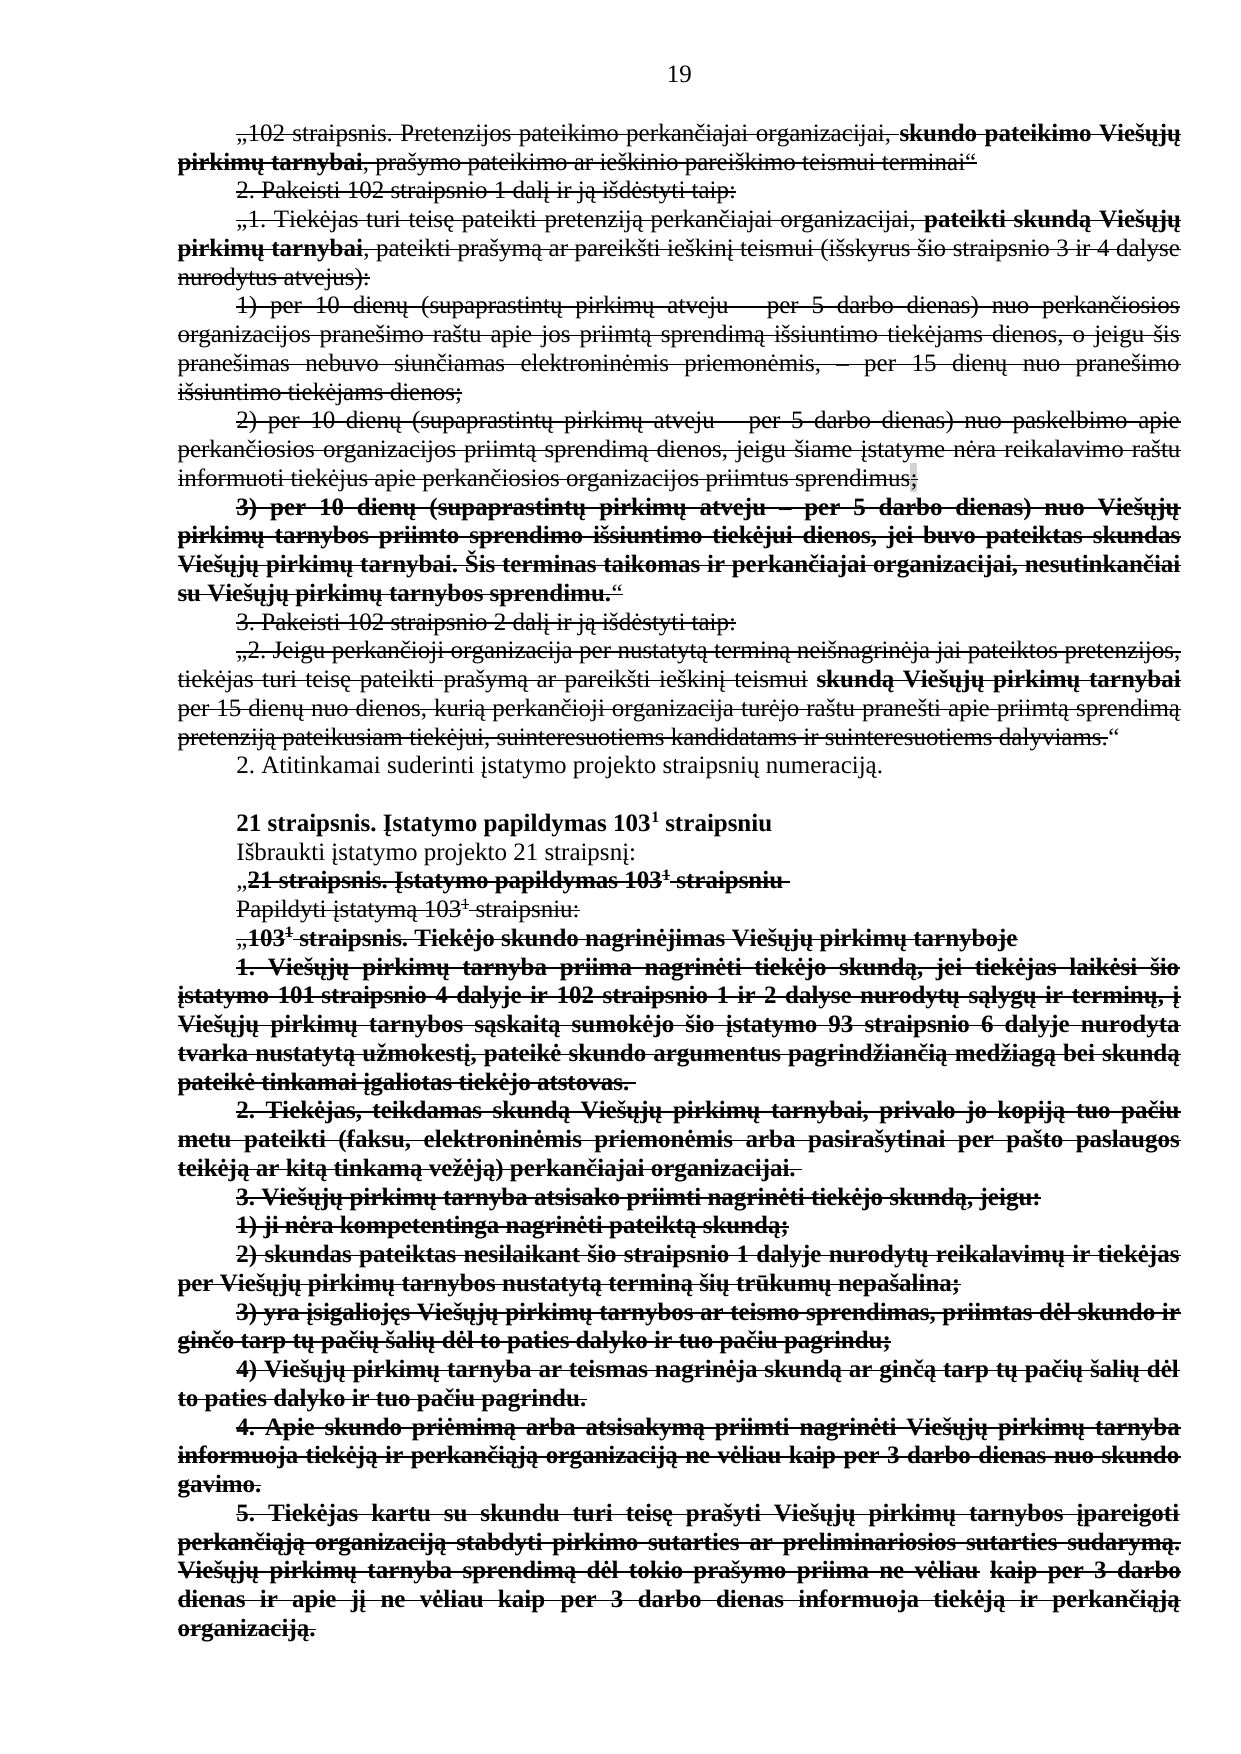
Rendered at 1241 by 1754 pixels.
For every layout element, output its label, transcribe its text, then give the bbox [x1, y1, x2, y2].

text 4. Apie skundo priėmimą arba atsisakymą priimti nagrinėti Viešųjų pirkimų tarnyba informuoja tiekėją ir perkančiąją organizaciją ne vėliau kaip per 3 darbo dienas nuo skundo gavimo. [177, 1457, 1181, 1498]
text 2. Atitinkamai suderinti įstatymo projekto straipsnių numeraciją. [177, 751, 1181, 779]
text 5. Tiekėjas kartu su skundu turi teisę prašyti Viešųjų pirkimų tarnybos įpareigoti perkančiąją organizaciją stabdyti pirkimo sutarties ar preliminariosios sutarties sudarymą. Viešųjų pirkimų tarnyba sprendimą dėl tokio prašymo priima ne vėliau kaip per 3 darbo dienas ir apie jį ne vėliau kaip per 3 darbo dienas informuoja tiekėją ir perkančiąją organizaciją. [177, 1544, 1181, 1600]
text 21 straipsnis. Įstatymo papildymas 1031 straipsniu [177, 808, 1181, 837]
text 1. Viešųjų pirkimų tarnyba priima nagrinėti tiekėjo skundą, jei tiekėjas laikėsi šio įstatymo 101 straipsnio 4 dalyje ir 102 straipsnio 1 ir 2 dalyse nurodytų sąlygų ir terminų, į Viešųjų pirkimų tarnybos sąskaitą sumokėjo šio įstatymo 93 straipsnio 6 dalyje nurodyta tvarka nustatytą užmokestį, pateikė skundo argumentus pagrindžiančią medžiagą bei skundą pateikė tinkamai įgaliotas tiekėjo atstovas. [177, 952, 1181, 996]
text 4. Apie skundo priėmimą arba atsisakymą priimti nagrinėti Viešųjų pirkimų tarnyba informuoja tiekėją ir perkančiąją organizaciją ne vėliau kaip per 3 darbo dienas nuo skundo gavimo. [177, 1412, 1181, 1456]
text 1. Viešųjų pirkimų tarnyba priima nagrinėti tiekėjo skundą, jei tiekėjas laikėsi šio įstatymo 101 straipsnio 4 dalyje ir 102 straipsnio 1 ir 2 dalyse nurodytų sąlygų ir terminų, į Viešųjų pirkimų tarnybos sąskaitą sumokėjo šio įstatymo 93 straipsnio 6 dalyje nurodyta tvarka nustatytą užmokestį, pateikė skundo argumentus pagrindžiančią medžiagą bei skundą pateikė tinkamai įgaliotas tiekėjo atstovas. [177, 1055, 1181, 1096]
text 2) per 10 dienų (supaprastintų pirkimų atveju – per 5 darbo dienas) nuo paskelbimo apie perkančiosios organizacijos priimtą sprendimą dienos, jeigu šiame įstatyme nėra reikalavimo raštu informuoti tiekėjus apie perkančiosios organizacijos priimtus sprendimus; [177, 406, 1181, 450]
text 1. Viešųjų pirkimų tarnyba priima nagrinėti tiekėjo skundą, jei tiekėjas laikėsi šio įstatymo 101 straipsnio 4 dalyje ir 102 straipsnio 1 ir 2 dalyse nurodytų sąlygų ir terminų, į Viešųjų pirkimų tarnybos sąskaitą sumokėjo šio įstatymo 93 straipsnio 6 dalyje nurodyta tvarka nustatytą užmokestį, pateikė skundo argumentus pagrindžiančią medžiagą bei skundą pateikė tinkamai įgaliotas tiekėjo atstovas. [177, 1026, 1181, 1054]
text 4) Viešųjų pirkimų tarnyba ar teismas nagrinėja skundą ar ginčą tarp tų pačių šalių dėl to paties dalyko ir tuo pačiu pagrindu. [177, 1354, 1181, 1412]
text 3. Viešųjų pirkimų tarnyba atsisako priimti nagrinėti tiekėjo skundą, jeigu: [177, 1182, 1181, 1211]
text 2. Tiekėjas, teikdamas skundą Viešųjų pirkimų tarnybai, privalo jo kopiją tuo pačiu metu pateikti (faksu, elektroninėmis priemonėmis arba pasirašytinai per pašto paslaugos teikėją ar kitą tinkamą vežėją) perkančiajai organizacijai. [177, 1096, 1181, 1140]
text 2. Tiekėjas, teikdamas skundą Viešųjų pirkimų tarnybai, privalo jo kopiją tuo pačiu metu pateikti (faksu, elektroninėmis priemonėmis arba pasirašytinai per pašto paslaugos teikėją ar kitą tinkamą vežėją) perkančiajai organizacijai. [177, 1141, 1181, 1182]
text 1) per 10 dienų (supaprastintų pirkimų atveju – per 5 darbo dienas) nuo perkančiosios organizacijos pranešimo raštu apie jos priimtą sprendimą išsiuntimo tiekėjams dienos, o jeigu šis pranešimas nebuvo siunčiamas elektroninėmis priemonėmis, – per 15 dienų nuo pranešimo išsiuntimo tiekėjams dienos; [177, 365, 1181, 406]
text „2. Jeigu perkančioji organizacija per nustatytą terminą neišnagrinėja jai pateiktos pretenzijos, tiekėjas turi teisę pateikti prašymą ar pareikšti ieškinį teismui skundą Viešųjų pirkimų tarnybai per 15 dienų nuo dienos, kurią perkančioji organizacija turėjo raštu pranešti apie priimtą sprendimą pretenziją pateikusiam tiekėjui, suinteresuotiems kandidatams ir suinteresuotiems dalyviams.“ [177, 710, 1181, 751]
text 5. Tiekėjas kartu su skundu turi teisę prašyti Viešųjų pirkimų tarnybos įpareigoti perkančiąją organizaciją stabdyti pirkimo sutarties ar preliminariosios sutarties sudarymą. Viešųjų pirkimų tarnyba sprendimą dėl tokio prašymo priima ne vėliau kaip per 3 darbo dienas ir apie jį ne vėliau kaip per 3 darbo dienas informuoja tiekėją ir perkančiąją organizaciją. [177, 1498, 1181, 1542]
text „102 straipsnis. Pretenzijos pateikimo perkančiajai organizacijai, skundo pateikimo Viešųjų pirkimų tarnybai, prašymo pateikimo ar ieškinio pareiškimo teismui terminai“ [177, 118, 1181, 176]
text 2. Tiekėjas, teikdamas skundą Viešųjų pirkimų tarnybai, privalo jo kopiją tuo pačiu metu pateikti (faksu, elektroninėmis priemonėmis arba pasirašytinai per pašto paslaugos teikėją ar kitą tinkamą vežėją) perkančiajai organizacijai. [177, 1170, 680, 1182]
text 3) per 10 dienų (supaprastintų pirkimų atveju – per 5 darbo dienas) nuo Viešųjų pirkimų tarnybos priimto sprendimo išsiuntimo tiekėjui dienos, jei buvo pateiktas skundas Viešųjų pirkimų tarnybai. Šis terminas taikomas ir perkančiajai organizacijai, nesutinkančiai su Viešųjų pirkimų tarnybos sprendimu.“ [177, 492, 1181, 536]
text 3) per 10 dienų (supaprastintų pirkimų atveju – per 5 darbo dienas) nuo Viešųjų pirkimų tarnybos priimto sprendimo išsiuntimo tiekėjui dienos, jei buvo pateiktas skundas Viešųjų pirkimų tarnybai. Šis terminas taikomas ir perkančiajai organizacijai, nesutinkančiai su Viešųjų pirkimų tarnybos sprendimu.“ [177, 566, 1181, 607]
text 1) ji nėra kompetentinga nagrinėti pateiktą skundą; [177, 1211, 1181, 1239]
text 3) yra įsigaliojęs Viešųjų pirkimų tarnybos ar teismo sprendimas, priimtas dėl skundo ir ginčo tarp tų pačių šalių dėl to paties dalyko ir tuo pačiu pagrindu; [177, 1297, 1181, 1354]
text 5. Tiekėjas kartu su skundu turi teisę prašyti Viešųjų pirkimų tarnybos įpareigoti perkančiąją organizaciją stabdyti pirkimo sutarties ar preliminariosios sutarties sudarymą. Viešųjų pirkimų tarnyba sprendimą dėl tokio prašymo priima ne vėliau kaip per 3 darbo dienas ir apie jį ne vėliau kaip per 3 darbo dienas informuoja tiekėją ir perkančiąją organizaciją. [177, 1601, 1181, 1642]
text Papildyti įstatymą 1031 straipsniu: [177, 894, 1181, 923]
text „21 straipsnis. Įstatymo papildymas 1031 straipsniu [177, 866, 1181, 894]
text „1. Tiekėjas turi teisę pateikti pretenziją perkančiajai organizacijai, pateikti skundą Viešųjų pirkimų tarnybai, pateikti prašymą ar pareikšti ieškinį teismui (išskyrus šio straipsnio 3 ir 4 dalyse nurodytus atvejus): [177, 250, 1181, 291]
text 1) per 10 dienų (supaprastintų pirkimų atveju – per 5 darbo dienas) nuo perkančiosios organizacijos pranešimo raštu apie jos priimtą sprendimą išsiuntimo tiekėjams dienos, o jeigu šis pranešimas nebuvo siunčiamas elektroninėmis priemonėmis, – per 15 dienų nuo pranešimo išsiuntimo tiekėjams dienos; [177, 291, 1181, 335]
text „2. Jeigu perkančioji organizacija per nustatytą terminą neišnagrinėja jai pateiktos pretenzijos, tiekėjas turi teisę pateikti prašymą ar pareikšti ieškinį teismui skundą Viešųjų pirkimų tarnybai per 15 dienų nuo dienos, kurią perkančioji organizacija turėjo raštu pranešti apie priimtą sprendimą pretenziją pateikusiam tiekėjui, suinteresuotiems kandidatams ir suinteresuotiems dalyviams.“ [177, 636, 1181, 709]
text „1031 straipsnis. Tiekėjo skundo nagrinėjimas Viešųjų pirkimų tarnyboje [177, 923, 1181, 952]
text Išbraukti įstatymo projekto 21 straipsnį: [177, 837, 1181, 866]
text 3. Pakeisti 102 straipsnio 2 dalį ir ją išdėstyti taip: [177, 607, 1181, 636]
text 1. Viešųjų pirkimų tarnyba priima nagrinėti tiekėjo skundą, jei tiekėjas laikėsi šio įstatymo 101 straipsnio 4 dalyje ir 102 straipsnio 1 ir 2 dalyse nurodytų sąlygų ir terminų, į Viešųjų pirkimų tarnybos sąskaitą sumokėjo šio įstatymo 93 straipsnio 6 dalyje nurodyta tvarka nustatytą užmokestį, pateikė skundo argumentus pagrindžiančią medžiagą bei skundą pateikė tinkamai įgaliotas tiekėjo atstovas. [177, 997, 1181, 1025]
text 1) per 10 dienų (supaprastintų pirkimų atveju – per 5 darbo dienas) nuo perkančiosios organizacijos pranešimo raštu apie jos priimtą sprendimą išsiuntimo tiekėjams dienos, o jeigu šis pranešimas nebuvo siunčiamas elektroninėmis priemonėmis, – per 15 dienų nuo pranešimo išsiuntimo tiekėjams dienos; [177, 336, 1181, 364]
text „1. Tiekėjas turi teisę pateikti pretenziją perkančiajai organizacijai, pateikti skundą Viešųjų pirkimų tarnybai, pateikti prašymą ar pareikšti ieškinį teismui (išskyrus šio straipsnio 3 ir 4 dalyse nurodytus atvejus): [177, 204, 1181, 249]
text 3) per 10 dienų (supaprastintų pirkimų atveju – per 5 darbo dienas) nuo Viešųjų pirkimų tarnybos priimto sprendimo išsiuntimo tiekėjui dienos, jei buvo pateiktas skundas Viešųjų pirkimų tarnybai. Šis terminas taikomas ir perkančiajai organizacijai, nesutinkančiai su Viešųjų pirkimų tarnybos sprendimu.“ [177, 538, 1181, 565]
text 2) per 10 dienų (supaprastintų pirkimų atveju – per 5 darbo dienas) nuo paskelbimo apie perkančiosios organizacijos priimtą sprendimą dienos, jeigu šiame įstatyme nėra reikalavimo raštu informuoti tiekėjus apie perkančiosios organizacijos priimtus sprendimus; [177, 451, 1181, 492]
text 2) skundas pateiktas nesilaikant šio straipsnio 1 dalyje nurodytų reikalavimų ir tiekėjas per Viešųjų pirkimų tarnybos nustatytą terminą šių trūkumų nepašalina; [177, 1239, 1181, 1297]
text 2. Pakeisti 102 straipsnio 1 dalį ir ją išdėstyti taip: [177, 176, 1181, 204]
